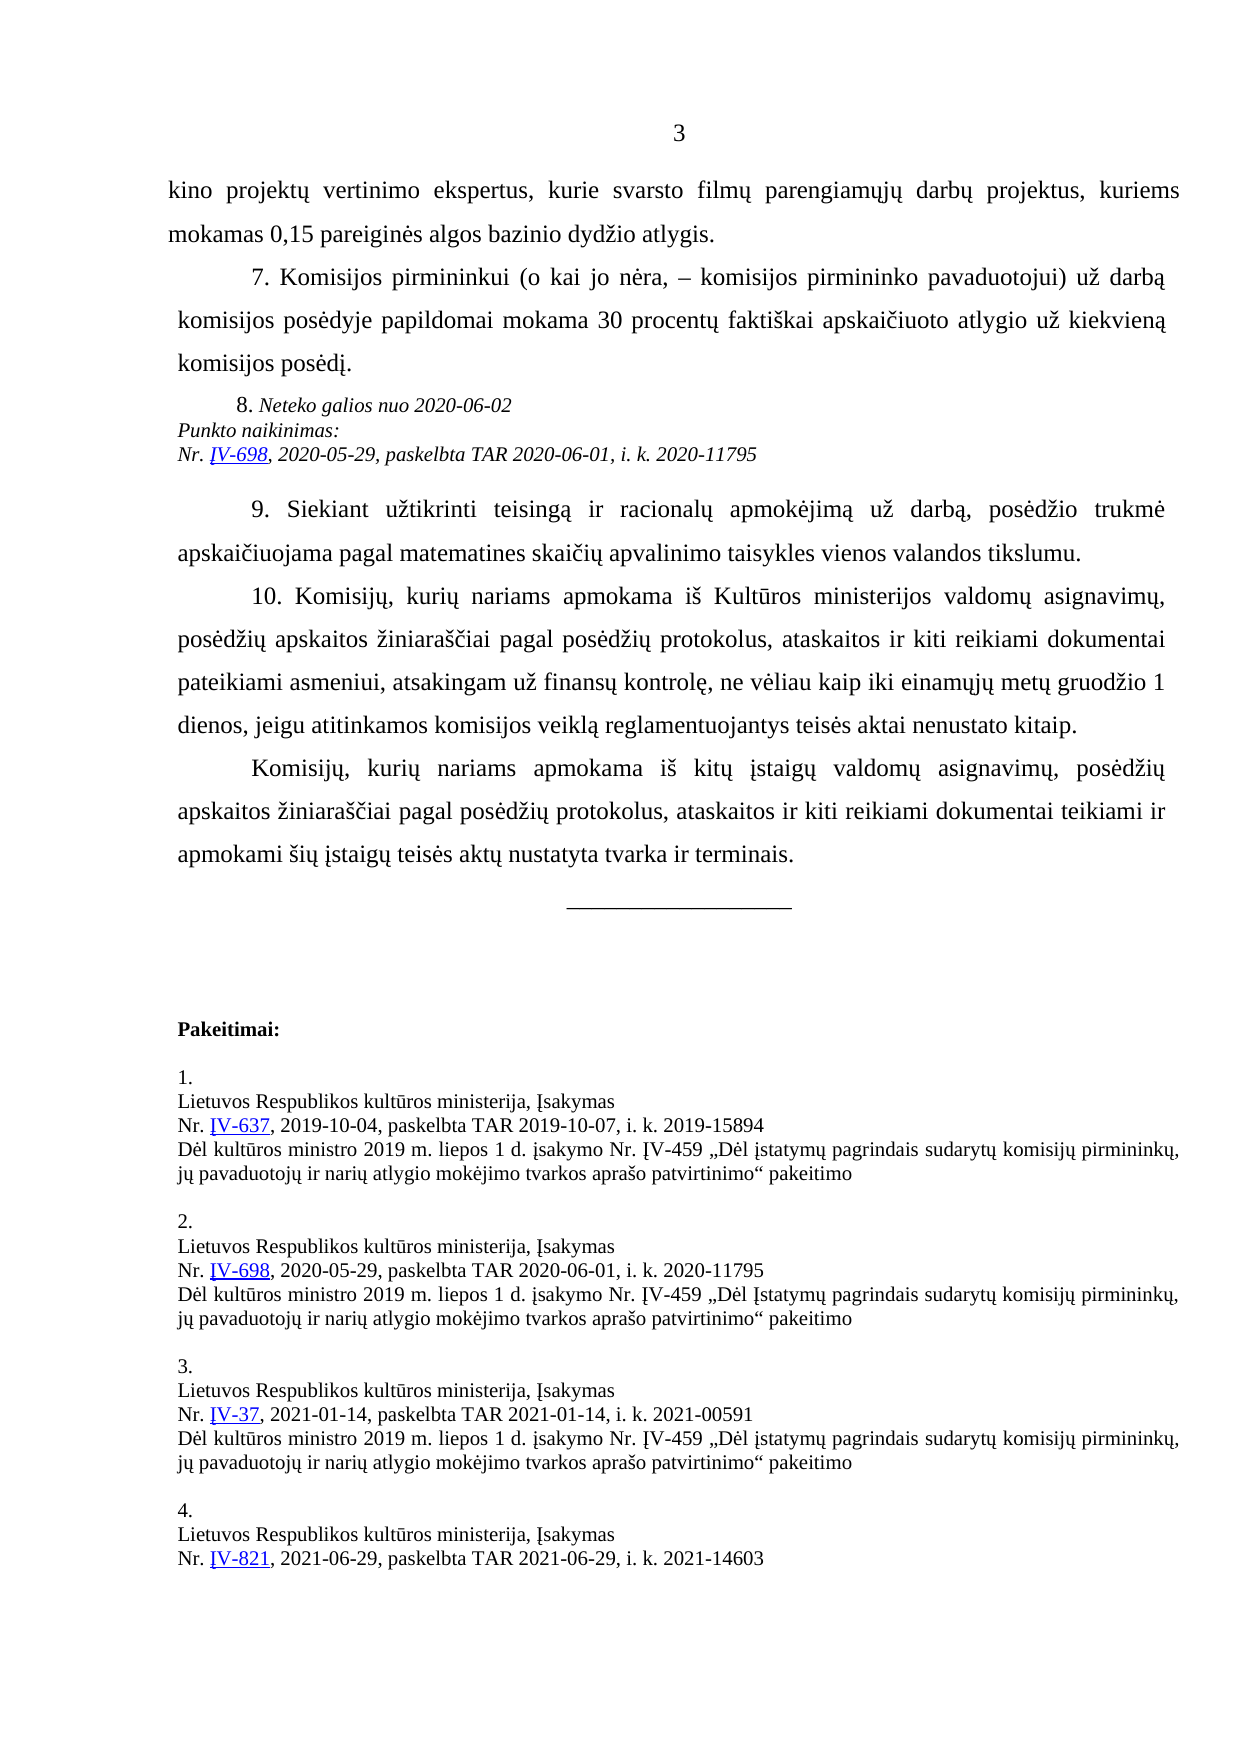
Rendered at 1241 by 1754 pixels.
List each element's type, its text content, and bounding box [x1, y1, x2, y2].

text Dėl kultūros ministro 2019 m. liepos 1 d. įsakymo Nr. ĮV-459 „Dėl Įstatymų pagrindais sudarytų komisijų pirmininkų, jų pavaduotojų ir narių atlygio mokėjimo tvarkos aprašo patvirtinimo“ pakeitimo [177, 1282, 1181, 1330]
text __________________ [177, 883, 1181, 911]
text Punkto naikinimas: [177, 418, 1181, 442]
text Nr. ĮV-37, 2021-01-14, paskelbta TAR 2021-01-14, i. k. 2021-00591 [177, 1402, 1181, 1426]
text Nr. ĮV-821, 2021-06-29, paskelbta TAR 2021-06-29, i. k. 2021-14603 [177, 1546, 1181, 1570]
text 8. Neteko galios nuo 2020-06-02 [177, 391, 1181, 418]
text Pakeitimai: [177, 1017, 1181, 1041]
text Lietuvos Respublikos kultūros ministerija, Įsakymas [177, 1089, 1181, 1113]
text Nr. ĮV-698, 2020-05-29, paskelbta TAR 2020-06-01, i. k. 2020-11795 [177, 1258, 1181, 1282]
text 3. [177, 1354, 1181, 1378]
text 1. [177, 1065, 1181, 1089]
text 7. Komisijos pirmininkui (o kai jo nėra, – komisijos pirmininko pavaduotojui) už darbą komisijos posėdyje papildomai mokama 30 procentų faktiškai apskaičiuoto atlygio už kiekvieną komisijos posėdį. [177, 262, 1166, 377]
text Dėl kultūros ministro 2019 m. liepos 1 d. įsakymo Nr. ĮV-459 „Dėl įstatymų pagrindais sudarytų komisijų pirmininkų, jų pavaduotojų ir narių atlygio mokėjimo tvarkos aprašo patvirtinimo“ pakeitimo [177, 1426, 1181, 1474]
text Lietuvos Respublikos kultūros ministerija, Įsakymas [177, 1233, 1181, 1258]
text Lietuvos Respublikos kultūros ministerija, Įsakymas [177, 1522, 1181, 1546]
text 4. [177, 1498, 1181, 1522]
text Lietuvos Respublikos kultūros ministerija, Įsakymas [177, 1378, 1181, 1402]
text 9. Siekiant užtikrinti teisingą ir racionalų apmokėjimą už darbą, posėdžio trukmė apskaičiuojama pagal matematines skaičių apvalinimo taisykles vienos valandos tikslumu. [177, 494, 1166, 566]
text Nr. ĮV-637, 2019-10-04, paskelbta TAR 2019-10-07, i. k. 2019-15894 [177, 1113, 1181, 1137]
text Nr. ĮV-698, 2020-05-29, paskelbta TAR 2020-06-01, i. k. 2020-11795 [177, 442, 1181, 466]
text Komisijų, kurių nariams apmokama iš kitų įstaigų valdomų asignavimų, posėdžių apskaitos žiniaraščiai pagal posėdžių protokolus, ataskaitos ir kiti reikiami dokumentai teikiami ir apmokami šių įstaigų teisės aktų nustatyta tvarka ir terminais. [177, 753, 1166, 868]
text kino projektų vertinimo ekspertus, kurie svarsto filmų parengiamųjų darbų projektus, kuriems mokamas 0,15 pareiginės algos bazinio dydžio atlygis. [168, 176, 1181, 247]
text Dėl kultūros ministro 2019 m. liepos 1 d. įsakymo Nr. ĮV-459 „Dėl įstatymų pagrindais sudarytų komisijų pirmininkų, jų pavaduotojų ir narių atlygio mokėjimo tvarkos aprašo patvirtinimo“ pakeitimo [177, 1137, 1181, 1185]
text 10. Komisijų, kurių nariams apmokama iš Kultūros ministerijos valdomų asignavimų, posėdžių apskaitos žiniaraščiai pagal posėdžių protokolus, ataskaitos ir kiti reikiami dokumentai pateikiami asmeniui, atsakingam už finansų kontrolę, ne vėliau kaip iki einamųjų metų gruodžio 1 dienos, jeigu atitinkamos komisijos veiklą reglamentuojantys teisės aktai nenustato kitaip. [177, 581, 1166, 739]
text 2. [177, 1209, 1181, 1233]
